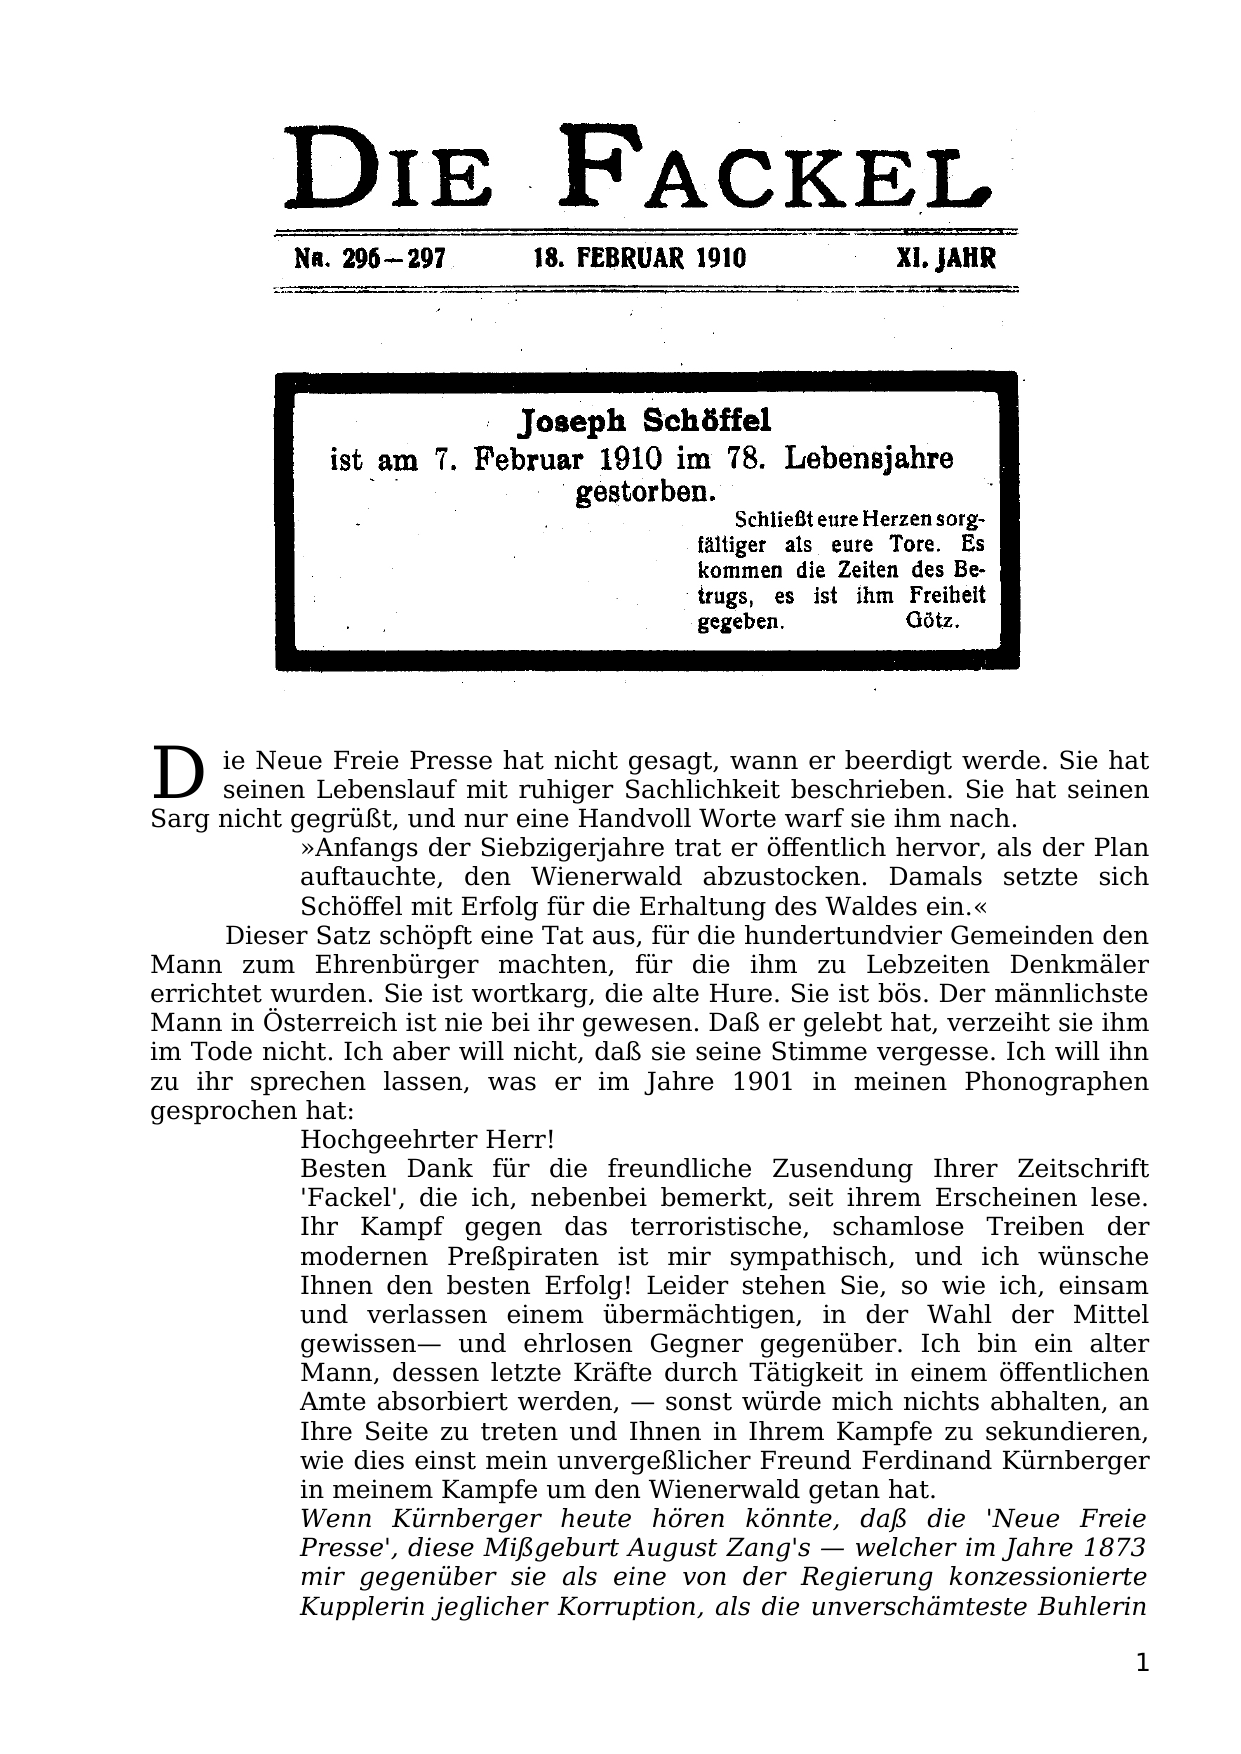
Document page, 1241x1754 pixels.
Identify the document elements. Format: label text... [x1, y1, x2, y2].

picture [266, 104, 1035, 702]
text Hochgeehrter Herr! [300, 1125, 1151, 1154]
text Die Neue Freie Presse hat nicht gesagt, wann er beerdigt werde. Sie hat seinen Lebenslauf mit ruhiger Sachlichkeit beschrieben. Sie hat seinen Sarg nicht gegrüßt, und nur eine Handvoll Worte warf sie ihm nach. [150, 746, 1151, 833]
text »Anfangs der Siebzigerjahre trat er öffentlich hervor, als der Plan auftauchte, den Wienerwald abzustocken. Damals setzte sich Schöffel mit Erfolg für die Erhaltung des Waldes ein.« [300, 833, 1151, 921]
text Wenn Kürnberger heute hören könnte, daß die 'Neue Freie Presse', diese Mißgeburt August Zang's — welcher im Jahre 1873 mir gegenüber sie als eine von der Regierung konzessionierte Kupplerin jeglicher Korruption, als die unverschämteste Buhlerin [300, 1504, 1151, 1621]
text Dieser Satz schöpft eine Tat aus, für die hundertundvier Gemeinden den Mann zum Ehrenbürger machten, für die ihm zu Lebzeiten Denkmäler errichtet wurden. Sie ist wortkarg, die alte Hure. Sie ist bös. Der männlichste Mann in Österreich ist nie bei ihr gewesen. Daß er gelebt hat, verzeiht sie ihm im Tode nicht. Ich aber will nicht, daß sie seine Stimme vergesse. Ich will ihn zu ihr sprechen lassen, was er im Jahre 1901 in meinen Phonographen gesprochen hat: [150, 921, 1151, 1125]
text Besten Dank für die freundliche Zusendung Ihrer Zeitschrift 'Fackel', die ich, nebenbei bemerkt, seit ihrem Erscheinen lese. Ihr Kampf gegen das terroristische, schamlose Treiben der modernen Preßpiraten ist mir sympathisch, und ich wünsche Ihnen den besten Erfolg! Leider stehen Sie, so wie ich, einsam und verlassen einem übermächtigen, in der Wahl der Mittel gewissen— und ehrlosen Gegner gegenüber. Ich bin ein alter Mann, dessen letzte Kräfte durch Tätigkeit in einem öffentlichen Amte absorbiert werden, — sonst würde mich nichts abhalten, an Ihre Seite zu treten und Ihnen in Ihrem Kampfe zu sekundieren, wie dies einst mein unvergeßlicher Freund Ferdinand Kürnberger in meinem Kampfe um den Wienerwald getan hat. [300, 1154, 1151, 1504]
